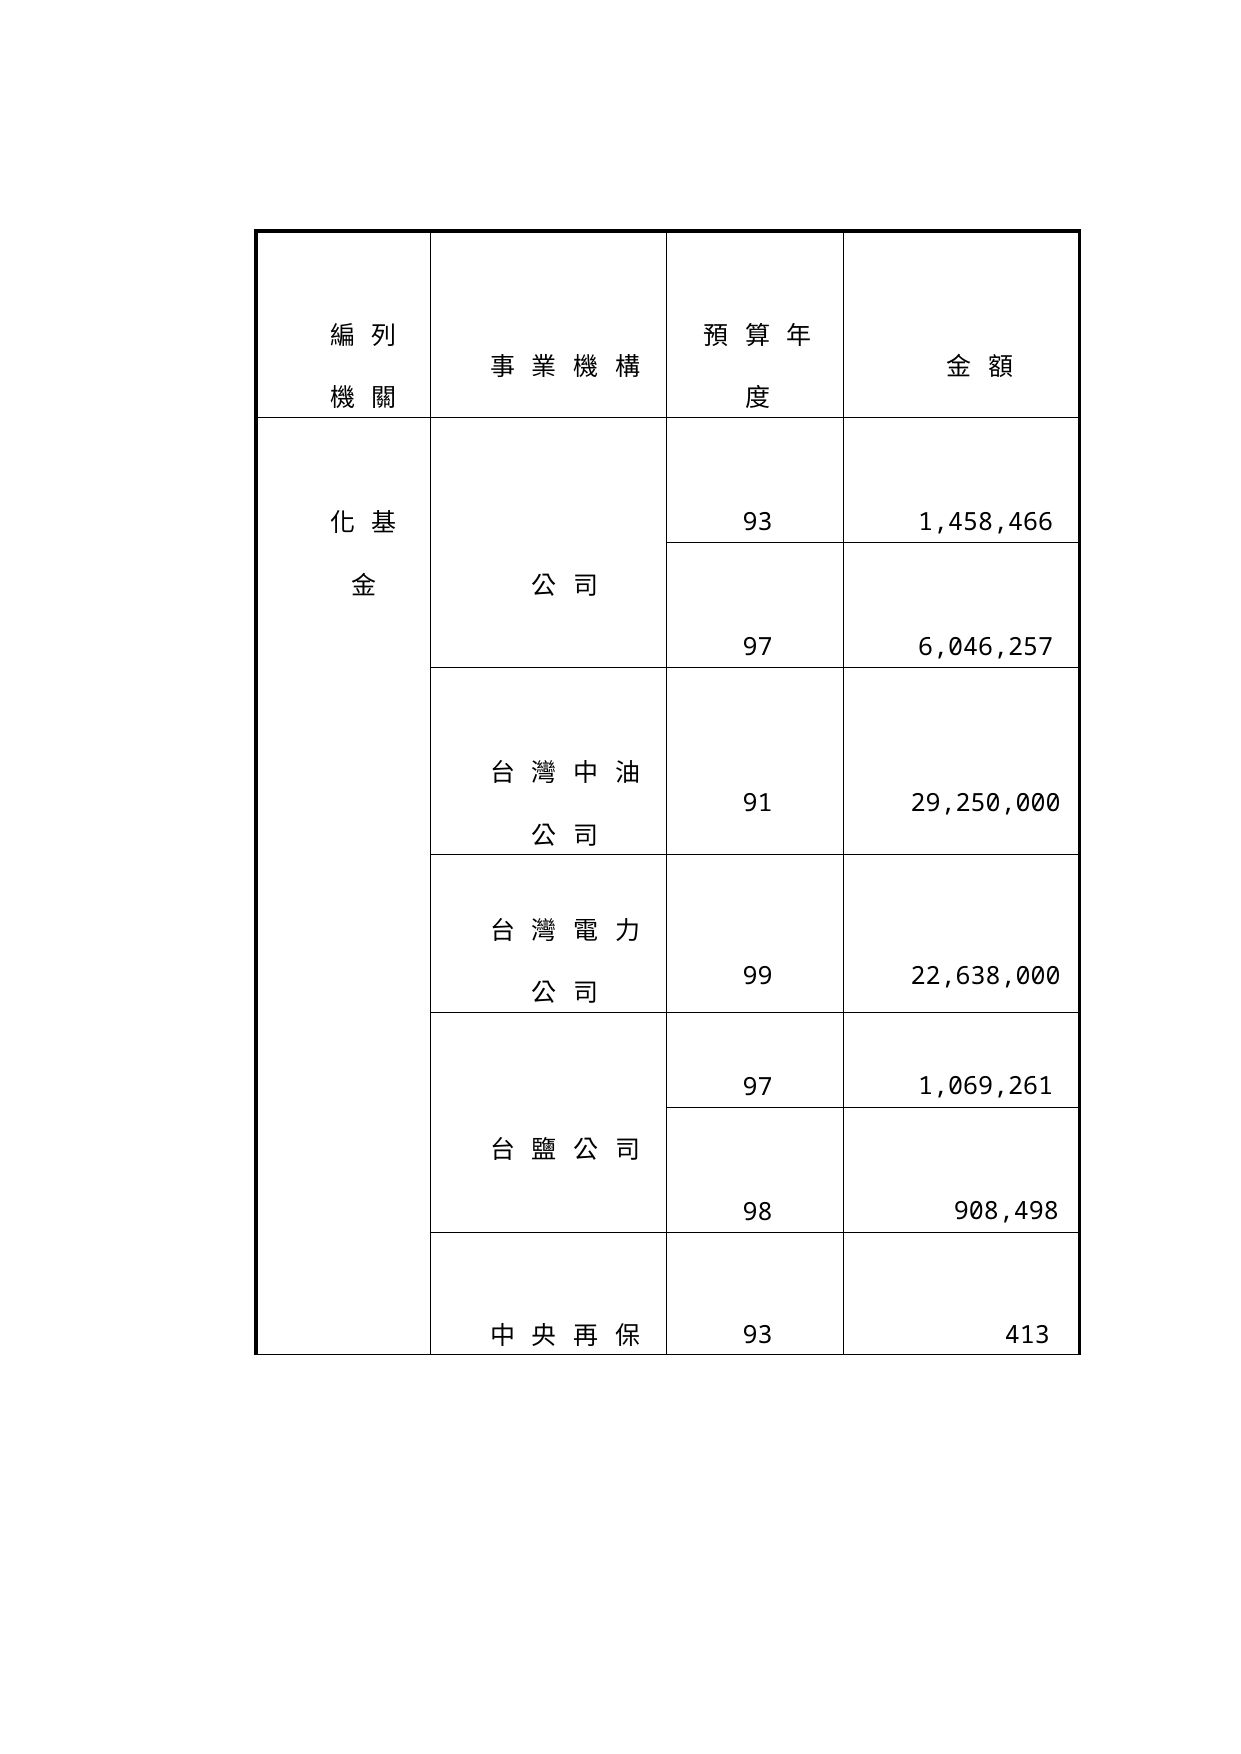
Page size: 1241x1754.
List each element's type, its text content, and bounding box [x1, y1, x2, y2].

table_header 金額 [844, 233, 1078, 417]
table_cell 908,498 [844, 1108, 1078, 1232]
table_cell 97 [667, 543, 843, 667]
table_cell 台灣中油公司 [431, 668, 666, 854]
table_cell 1,069,261 [844, 1013, 1078, 1107]
table_cell 99 [667, 855, 843, 1012]
table_cell 93 [667, 418, 843, 542]
table_cell 29,250,000 [844, 668, 1078, 854]
table_cell 台鹽公司 [431, 1013, 666, 1232]
table_cell 化基金 [258, 418, 430, 1354]
table_cell 97 [667, 1013, 843, 1107]
table_header 預算年度 [667, 233, 843, 417]
table_cell 公司 [431, 418, 666, 667]
table_cell 93 [667, 1233, 843, 1354]
table_cell 6,046,257 [844, 543, 1078, 667]
table_cell 22,638,000 [844, 855, 1078, 1012]
table_cell 中央再保 [431, 1233, 666, 1354]
table_cell 98 [667, 1108, 843, 1232]
table_cell 413 [844, 1233, 1078, 1354]
table_header 編列機關 [258, 233, 430, 417]
table_cell 台灣電力公司 [431, 855, 666, 1012]
table_header 事業機構 [431, 233, 666, 417]
table_cell 1,458,466 [844, 418, 1078, 542]
table_cell 91 [667, 668, 843, 854]
